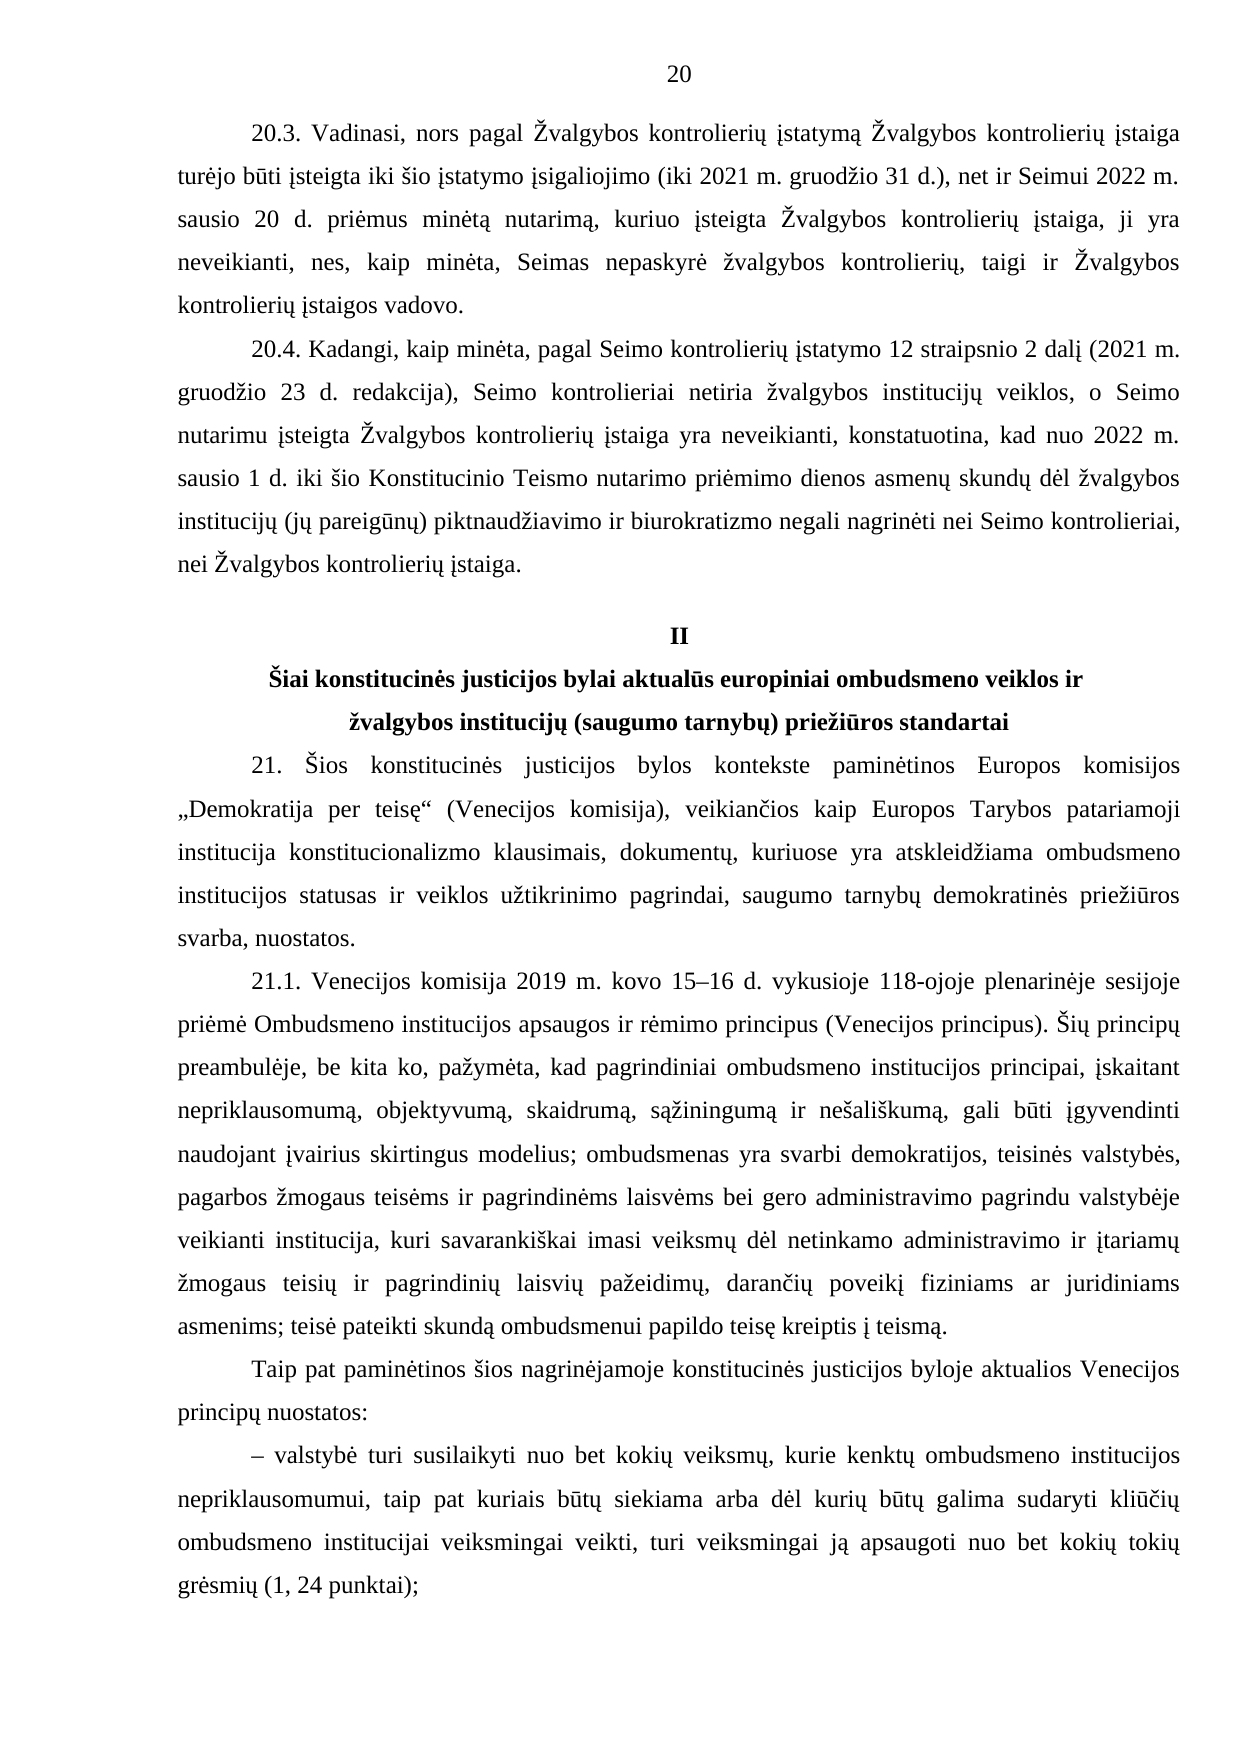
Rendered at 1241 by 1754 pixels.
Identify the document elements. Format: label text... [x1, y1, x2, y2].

text II [177, 621, 1181, 650]
text 20.4. Kadangi, kaip minėta, pagal Seimo kontrolierių įstatymo 12 straipsnio 2 dalį (2021 m. gruodžio 23 d. redakcija), Seimo kontrolieriai netiria žvalgybos institucijų veiklos, o Seimo nutarimu įsteigta Žvalgybos kontrolierių įstaiga yra neveikianti, konstatuotina, kad nuo 2022 m. sausio 1 d. iki šio Konstitucinio Teismo nutarimo priėmimo dienos asmenų skundų dėl žvalgybos institucijų (jų pareigūnų) piktnaudžiavimo ir biurokratizmo negali nagrinėti nei Seimo kontrolieriai, nei Žvalgybos kontrolierių įstaiga. [177, 334, 1181, 578]
text 21. Šios konstitucinės justicijos bylos kontekste paminėtinos Europos komisijos „Demokratija per teisę“ (Venecijos komisija), veikiančios kaip Europos Tarybos patariamoji institucija konstitucionalizmo klausimais, dokumentų, kuriuose yra atskleidžiama ombudsmeno institucijos statusas ir veiklos užtikrinimo pagrindai, saugumo tarnybų demokratinės priežiūros svarba, nuostatos. [177, 751, 1181, 952]
text 20.3. Vadinasi, nors pagal Žvalgybos kontrolierių įstatymą Žvalgybos kontrolierių įstaiga turėjo būti įsteigta iki šio įstatymo įsigaliojimo (iki 2021 m. gruodžio 31 d.), net ir Seimui 2022 m. sausio 20 d. priėmus minėtą nutarimą, kuriuo įsteigta Žvalgybos kontrolierių įstaiga, ji yra neveikianti, nes, kaip minėta, Seimas nepaskyrė žvalgybos kontrolierių, taigi ir Žvalgybos kontrolierių įstaigos vadovo. [177, 118, 1181, 319]
text Šiai konstitucinės justicijos bylai aktualūs europiniai ombudsmeno veiklos ir žvalgybos institucijų (saugumo tarnybų) priežiūros standartai [177, 664, 1181, 736]
text – valstybė turi susilaikyti nuo bet kokių veiksmų, kurie kenktų ombudsmeno institucijos nepriklausomumui, taip pat kuriais būtų siekiama arba dėl kurių būtų galima sudaryti kliūčių ombudsmeno institucijai veiksmingai veikti, turi veiksmingai ją apsaugoti nuo bet kokių tokių grėsmių (1, 24 punktai); [177, 1441, 1181, 1599]
text 21.1. Venecijos komisija 2019 m. kovo 15–16 d. vykusioje 118-ojoje plenarinėje sesijoje priėmė Ombudsmeno institucijos apsaugos ir rėmimo principus (Venecijos principus). Šių principų preambulėje, be kita ko, pažymėta, kad pagrindiniai ombudsmeno institucijos principai, įskaitant nepriklausomumą, objektyvumą, skaidrumą, sąžiningumą ir nešališkumą, gali būti įgyvendinti naudojant įvairius skirtingus modelius; ombudsmenas yra svarbi demokratijos, teisinės valstybės, pagarbos žmogaus teisėms ir pagrindinėms laisvėms bei gero administravimo pagrindu valstybėje veikianti institucija, kuri savarankiškai imasi veiksmų dėl netinkamo administravimo ir įtariamų žmogaus teisių ir pagrindinių laisvių pažeidimų, darančių poveikį fiziniams ar juridiniams asmenims; teisė pateikti skundą ombudsmenui papildo teisę kreiptis į teismą. [177, 966, 1181, 1340]
text Taip pat paminėtinos šios nagrinėjamoje konstitucinės justicijos byloje aktualios Venecijos principų nuostatos: [177, 1354, 1181, 1426]
